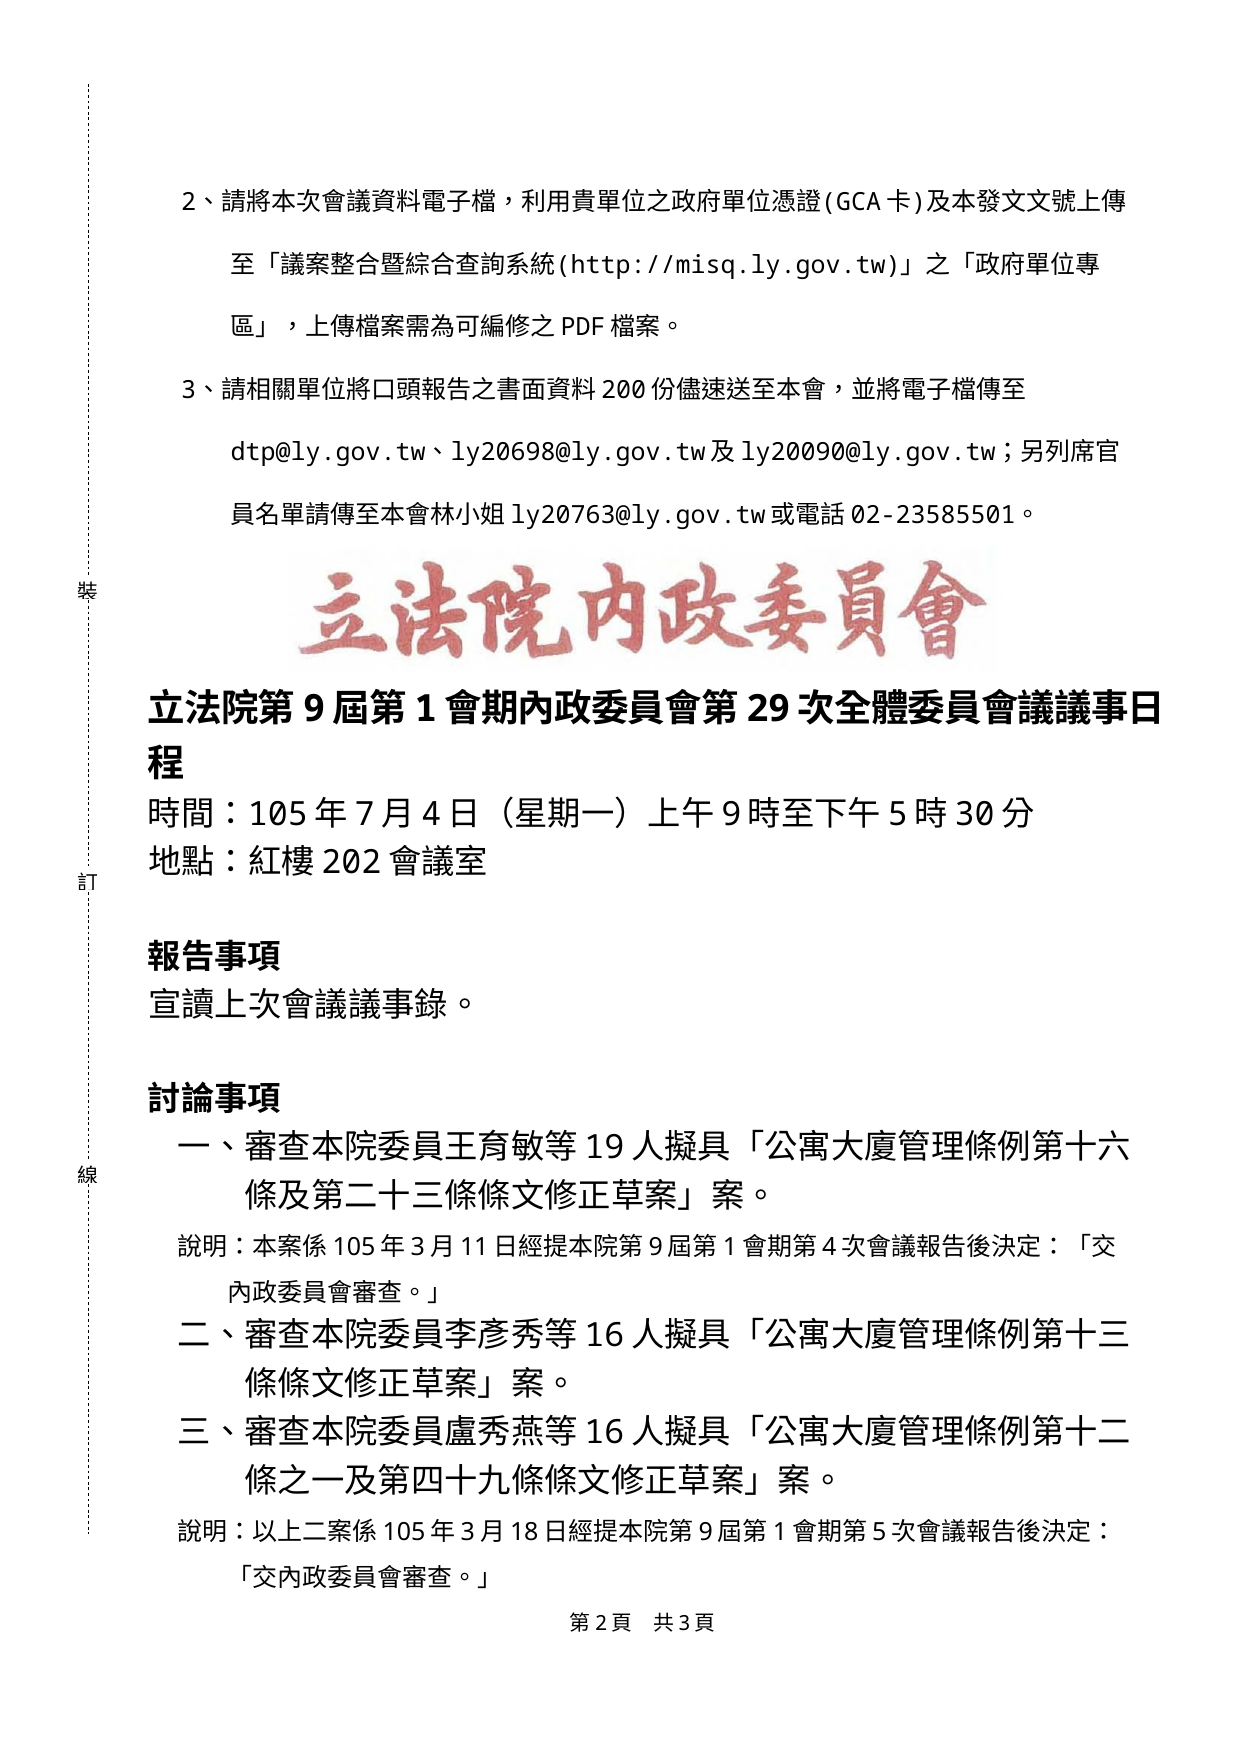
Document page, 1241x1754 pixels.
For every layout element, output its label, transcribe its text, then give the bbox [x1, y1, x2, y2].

text 二、審查本院委員李彥秀等16人擬具「公寓大廈管理條例第十三條條文修正草案」案。 [177, 1308, 1137, 1405]
text 說明：以上二案係105年3月18日經提本院第9屆第1會期第5次會議報告後決定：「交內政委員會審查。」 [177, 1502, 1137, 1593]
text 說明：本案係105年3月11日經提本院第9屆第1會期第4次會議報告後決定：「交內政委員會審查。」 [177, 1217, 1137, 1308]
list 請將本次會議資料電子檔，利用貴單位之政府單位憑證(GCA卡)及本發文文號上傳至「議案整合暨綜合查詢系統(http://misq.ly.gov.tw)」之「政府單位專區」，上傳檔案需為可編修之PDF檔案。 [181, 158, 1137, 346]
text 討論事項 [148, 1072, 1151, 1120]
list 請相關單位將口頭報告之書面資料200份儘速送至本會，並將電子檔傳至dtp@ly.gov.tw、ly20698@ly.gov.tw及ly20090@ly.gov.tw；另列席官員名單請傳至本會林小姐ly20763@ly.gov.tw或電話02-23585501。 [181, 346, 1137, 533]
text 宣讀上次會議議事錄。 [148, 978, 1137, 1026]
text 時間：105年7月4日（星期一）上午9時至下午5時30分 [148, 787, 1151, 835]
text 地點：紅樓202會議室 [146, 835, 1151, 883]
text 一、審查本院委員王育敏等19人擬具「公寓大廈管理條例第十六條及第二十三條條文修正草案」案。 [177, 1120, 1137, 1217]
text 三、審查本院委員盧秀燕等16人擬具「公寓大廈管理條例第十二條之一及第四十九條條文修正草案」案。 [177, 1405, 1137, 1502]
text 報告事項 [148, 929, 1151, 978]
text 立法院第9屆第1會期內政委員會第29次全體委員會議議事日程 [148, 678, 1170, 787]
